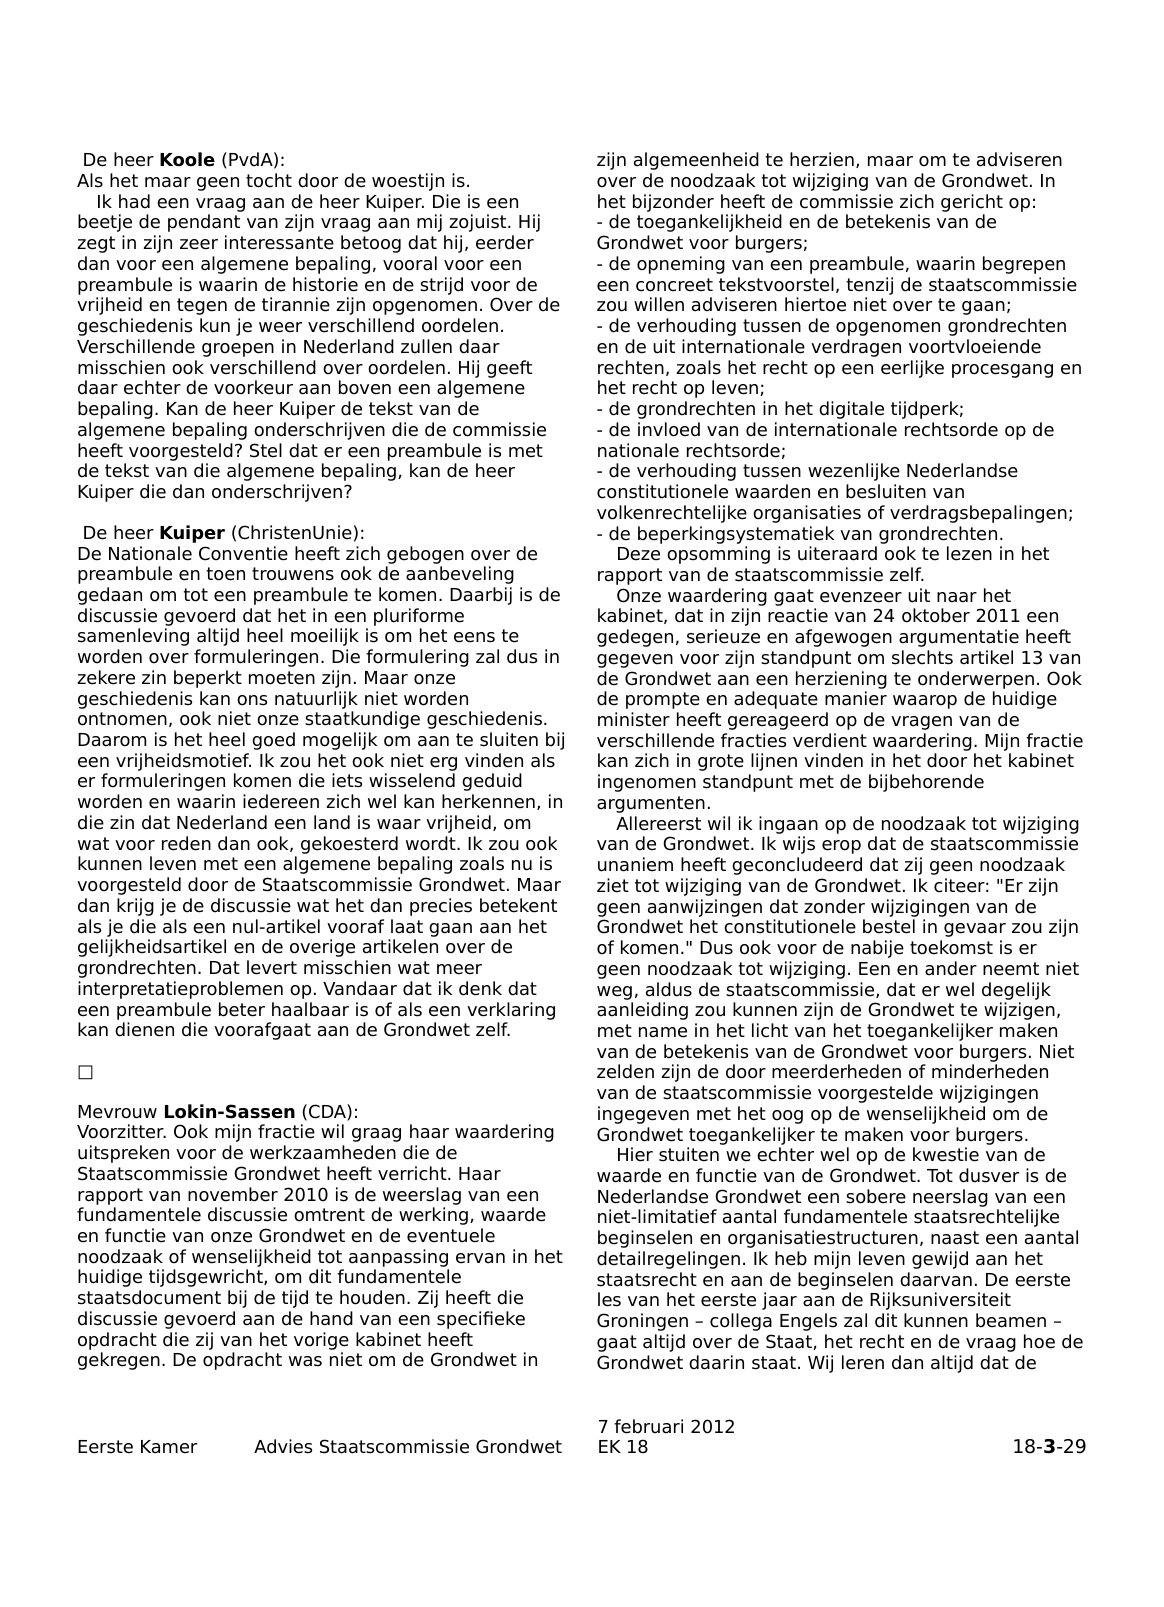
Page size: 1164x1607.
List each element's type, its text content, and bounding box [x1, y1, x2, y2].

text - de toegankelijkheid en de betekenis van de Grondwet voor burgers; [596, 212, 1087, 254]
text zijn algemeenheid te herzien, maar om te adviseren over de noodzaak tot wijziging van de Grondwet. In het bijzonder heeft de commissie zich gericht op: [596, 150, 1087, 212]
text Hier stuiten we echter wel op de kwestie van de waarde en functie van de Grondwet. Tot dusver is de Nederlandse Grondwet een sobere neerslag van een niet-limitatief aantal fundamentele staatsrechtelijke beginselen en organisatiestructuren, naast een aantal detailregelingen. Ik heb mijn leven gewijd aan het staatsrecht en aan de beginselen daarvan. De eerste les van het eerste jaar aan de Rijksuniversiteit Groningen – collega Engels zal dit kunnen beamen – gaat altijd over de Staat, het recht en de vraag hoe de Grondwet daarin staat. Wij leren dan altijd dat de [596, 1145, 1087, 1373]
text Onze waardering gaat evenzeer uit naar het kabinet, dat in zijn reactie van 24 oktober 2011 een gedegen, serieuze en afgewogen argumentatie heeft gegeven voor zijn standpunt om slechts artikel 13 van de Grondwet aan een herziening te onderwerpen. Ook de prompte en adequate manier waarop de huidige minister heeft gereageerd op de vragen van de verschillende fracties verdient waardering. Mijn fractie kan zich in grote lijnen vinden in het door het kabinet ingenomen standpunt met de bijbehorende argumenten. [596, 586, 1087, 813]
text Mevrouw Lokin-Sassen (CDA): [77, 1102, 567, 1122]
text Als het maar geen tocht door de woestijn is. [77, 171, 567, 192]
text De heer Koole (PvdA): [77, 150, 567, 171]
text □ [77, 1061, 567, 1082]
text - de beperkingsystematiek van grondrechten. [596, 523, 1087, 544]
text - de opneming van een preambule, waarin begrepen een concreet tekstvoorstel, tenzij de staatscommissie zou willen adviseren hiertoe niet over te gaan; [596, 254, 1087, 316]
text Voorzitter. Ook mijn fractie wil graag haar waardering uitspreken voor de werkzaamheden die de Staatscommissie Grondwet heeft verricht. Haar rapport van november 2010 is de weerslag van een fundamentele discussie omtrent de werking, waarde en functie van onze Grondwet en de eventuele noodzaak of wenselijkheid tot aanpassing ervan in het huidige tijdsgewricht, om dit fundamentele staatsdocument bij de tijd te houden. Zij heeft die discussie gevoerd aan de hand van een specifieke opdracht die zij van het vorige kabinet heeft gekregen. De opdracht was niet om de Grondwet in [77, 1122, 567, 1371]
text Allereerst wil ik ingaan op de noodzaak tot wijziging van de Grondwet. Ik wijs erop dat de staatscommissie unaniem heeft geconcludeerd dat zij geen noodzaak ziet tot wijziging van de Grondwet. Ik citeer: "Er zijn geen aanwijzingen dat zonder wijzigingen van de Grondwet het constitutionele bestel in gevaar zou zijn of komen." Dus ook voor de nabije toekomst is er geen noodzaak tot wijziging. Een en ander neemt niet weg, aldus de staatscommissie, dat er wel degelijk aanleiding zou kunnen zijn de Grondwet te wijzigen, met name in het licht van het toegankelijker maken van de betekenis van de Grondwet voor burgers. Niet zelden zijn de door meerderheden of minderheden van de staatscommissie voorgestelde wijzigingen ingegeven met het oog op de wenselijkheid om de Grondwet toegankelijker te maken voor burgers. [596, 813, 1087, 1145]
text De heer Kuiper (ChristenUnie): [77, 523, 567, 543]
text Ik had een vraag aan de heer Kuiper. Die is een beetje de pendant van zijn vraag aan mij zojuist. Hij zegt in zijn zeer interessante betoog dat hij, eerder dan voor een algemene bepaling, vooral voor een preambule is waarin de historie en de strijd voor de vrijheid en tegen de tirannie zijn opgenomen. Over de geschiedenis kun je weer verschillend oordelen. Verschillende groepen in Nederland zullen daar misschien ook verschillend over oordelen. Hij geeft daar echter de voorkeur aan boven een algemene bepaling. Kan de heer Kuiper de tekst van de algemene bepaling onderschrijven die de commissie heeft voorgesteld? Stel dat er een preambule is met de tekst van die algemene bepaling, kan de heer Kuiper die dan onderschrijven? [77, 192, 567, 503]
text - de grondrechten in het digitale tijdperk; [596, 399, 1087, 420]
text - de verhouding tussen wezenlijke Nederlandse constitutionele waarden en besluiten van volkenrechtelijke organisaties of verdragsbepalingen; [596, 461, 1087, 523]
text De Nationale Conventie heeft zich gebogen over de preambule en toen trouwens ook de aanbeveling gedaan om tot een preambule te komen. Daarbij is de discussie gevoerd dat het in een pluriforme samenleving altijd heel moeilijk is om het eens te worden over formuleringen. Die formulering zal dus in zekere zin beperkt moeten zijn. Maar onze geschiedenis kan ons natuurlijk niet worden ontnomen, ook niet onze staatkundige geschiedenis. Daarom is het heel goed mogelijk om aan te sluiten bij een vrijheidsmotief. Ik zou het ook niet erg vinden als er formuleringen komen die iets wisselend geduid worden en waarin iedereen zich wel kan herkennen, in die zin dat Nederland een land is waar vrijheid, om wat voor reden dan ook, gekoesterd wordt. Ik zou ook kunnen leven met een algemene bepaling zoals nu is voorgesteld door de Staatscommissie Grondwet. Maar dan krijg je de discussie wat het dan precies betekent als je die als een nul-artikel vooraf laat gaan aan het gelijkheidsartikel en de overige artikelen over de grondrechten. Dat levert misschien wat meer interpretatieproblemen op. Vandaar dat ik denk dat een preambule beter haalbaar is of als een verklaring kan dienen die voorafgaat aan de Grondwet zelf. [77, 543, 567, 1041]
text - de verhouding tussen de opgenomen grondrechten en de uit internationale verdragen voortvloeiende rechten, zoals het recht op een eerlijke procesgang en het recht op leven; [596, 316, 1087, 399]
text - de invloed van de internationale rechtsorde op de nationale rechtsorde; [596, 420, 1087, 461]
text Deze opsomming is uiteraard ook te lezen in het rapport van de staatscommissie zelf. [596, 544, 1087, 586]
